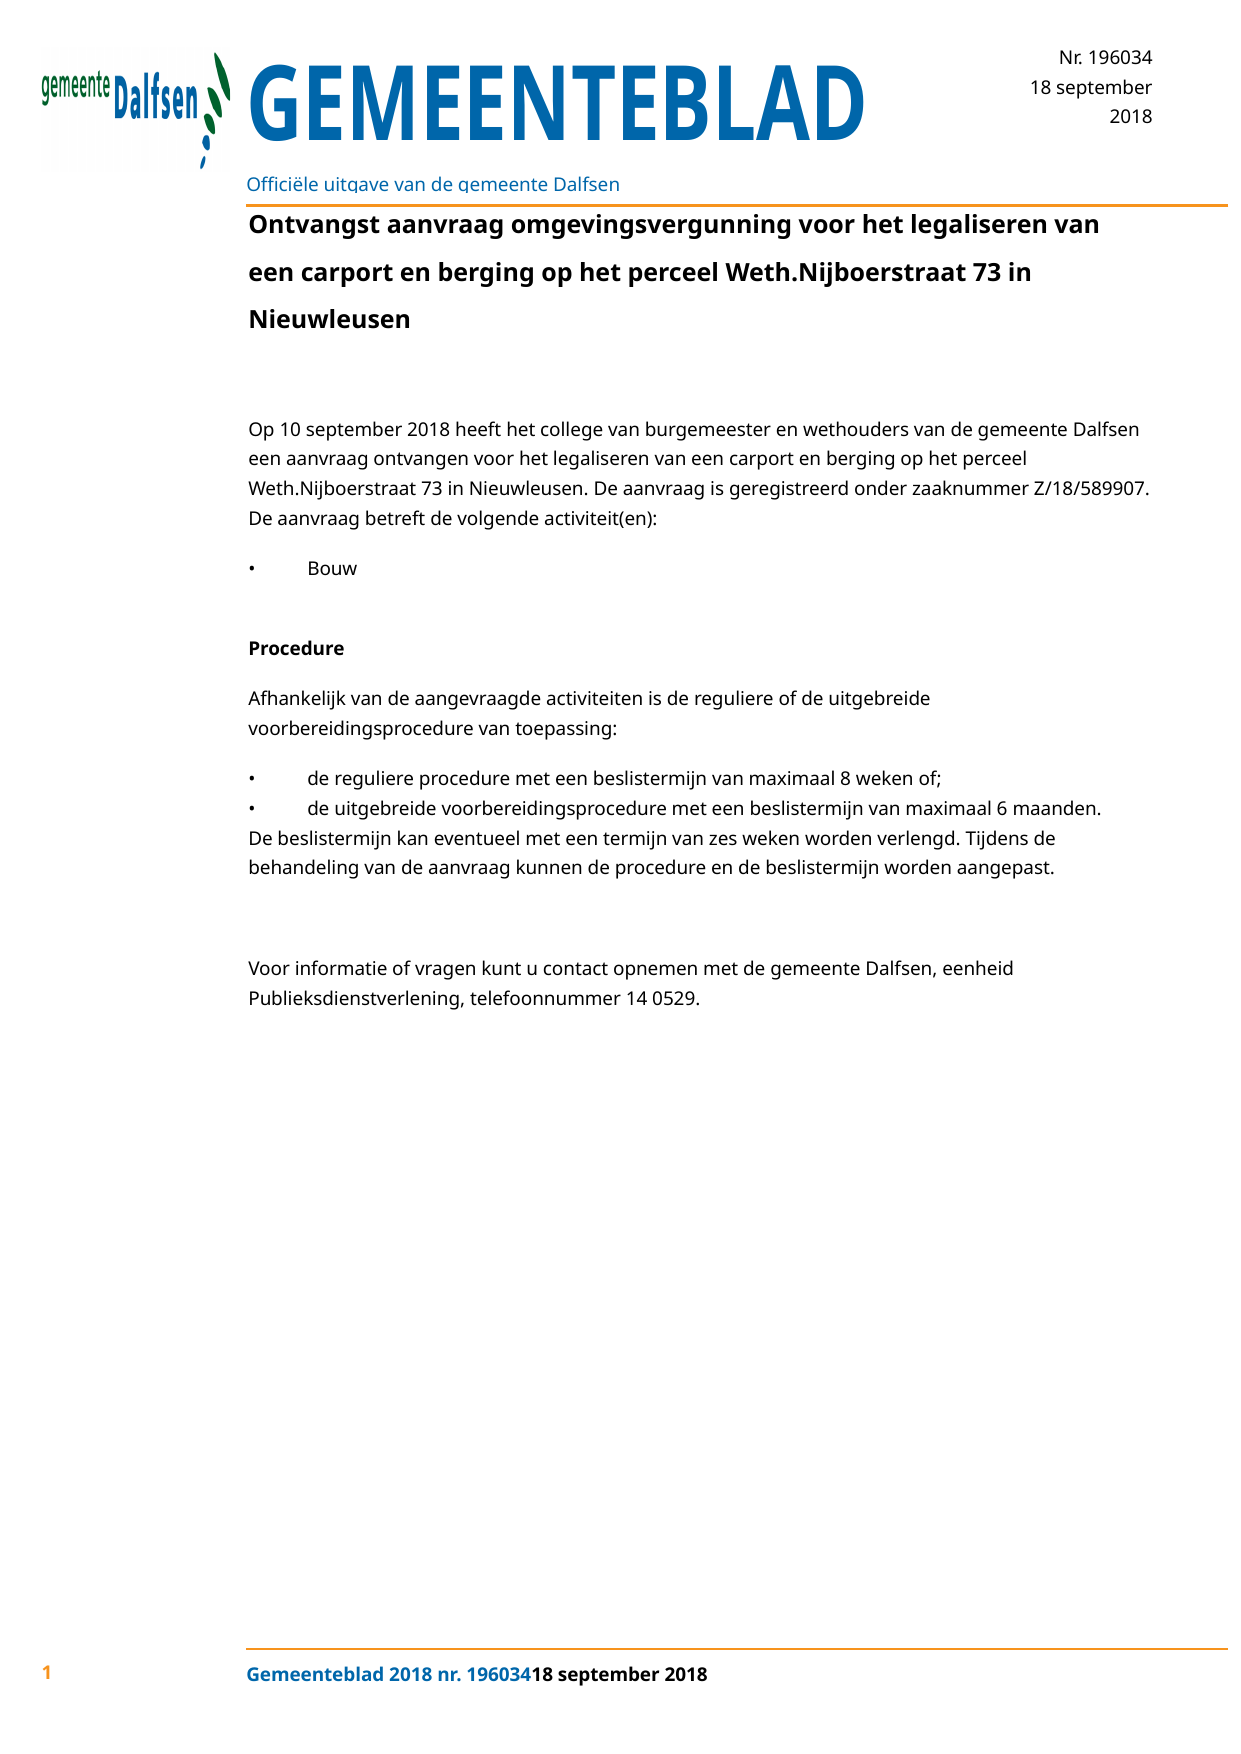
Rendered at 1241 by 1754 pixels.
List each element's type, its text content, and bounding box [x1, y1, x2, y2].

text Ontvangst aanvraag omgevingsvergunning voor het legaliseren van een carport en berging op het perceel Weth.Nijboerstraat 73 in Nieuwleusen [248, 207, 1152, 336]
text Op 10 september 2018 heeft het college van burgemeester en wethouders van de gemeente Dalfsen een aanvraag ontvangen voor het legaliseren van een carport en berging op het perceel Weth.Nijboerstraat 73 in Nieuwleusen. De aanvraag is geregistreerd onder zaaknummer Z/18/589907. De aanvraag betreft de volgende activiteit(en): [248, 416, 1152, 530]
list de uitgebreide voorbereidingsprocedure met een beslistermijn van maximaal 6 maanden. [248, 795, 1152, 821]
text De beslistermijn kan eventueel met een termijn van zes weken worden verlengd. Tijdens de behandeling van de aanvraag kunnen de procedure en de beslistermijn worden aangepast. [248, 825, 1152, 880]
picture [41, 47, 231, 172]
text Voor informatie of vragen kunt u contact opnemen met de gemeente Dalfsen, eenheid Publieksdienstverlening, telefoonnummer 14 0529. [248, 955, 1152, 1010]
text Procedure [248, 635, 1152, 661]
list Bouw [248, 555, 1152, 581]
text Afhankelijk van de aangevraagde activiteiten is de reguliere of de uitgebreide voorbereidingsprocedure van toepassing: [248, 686, 1152, 741]
list de reguliere procedure met een beslistermijn van maximaal 8 weken of; [248, 766, 1152, 791]
